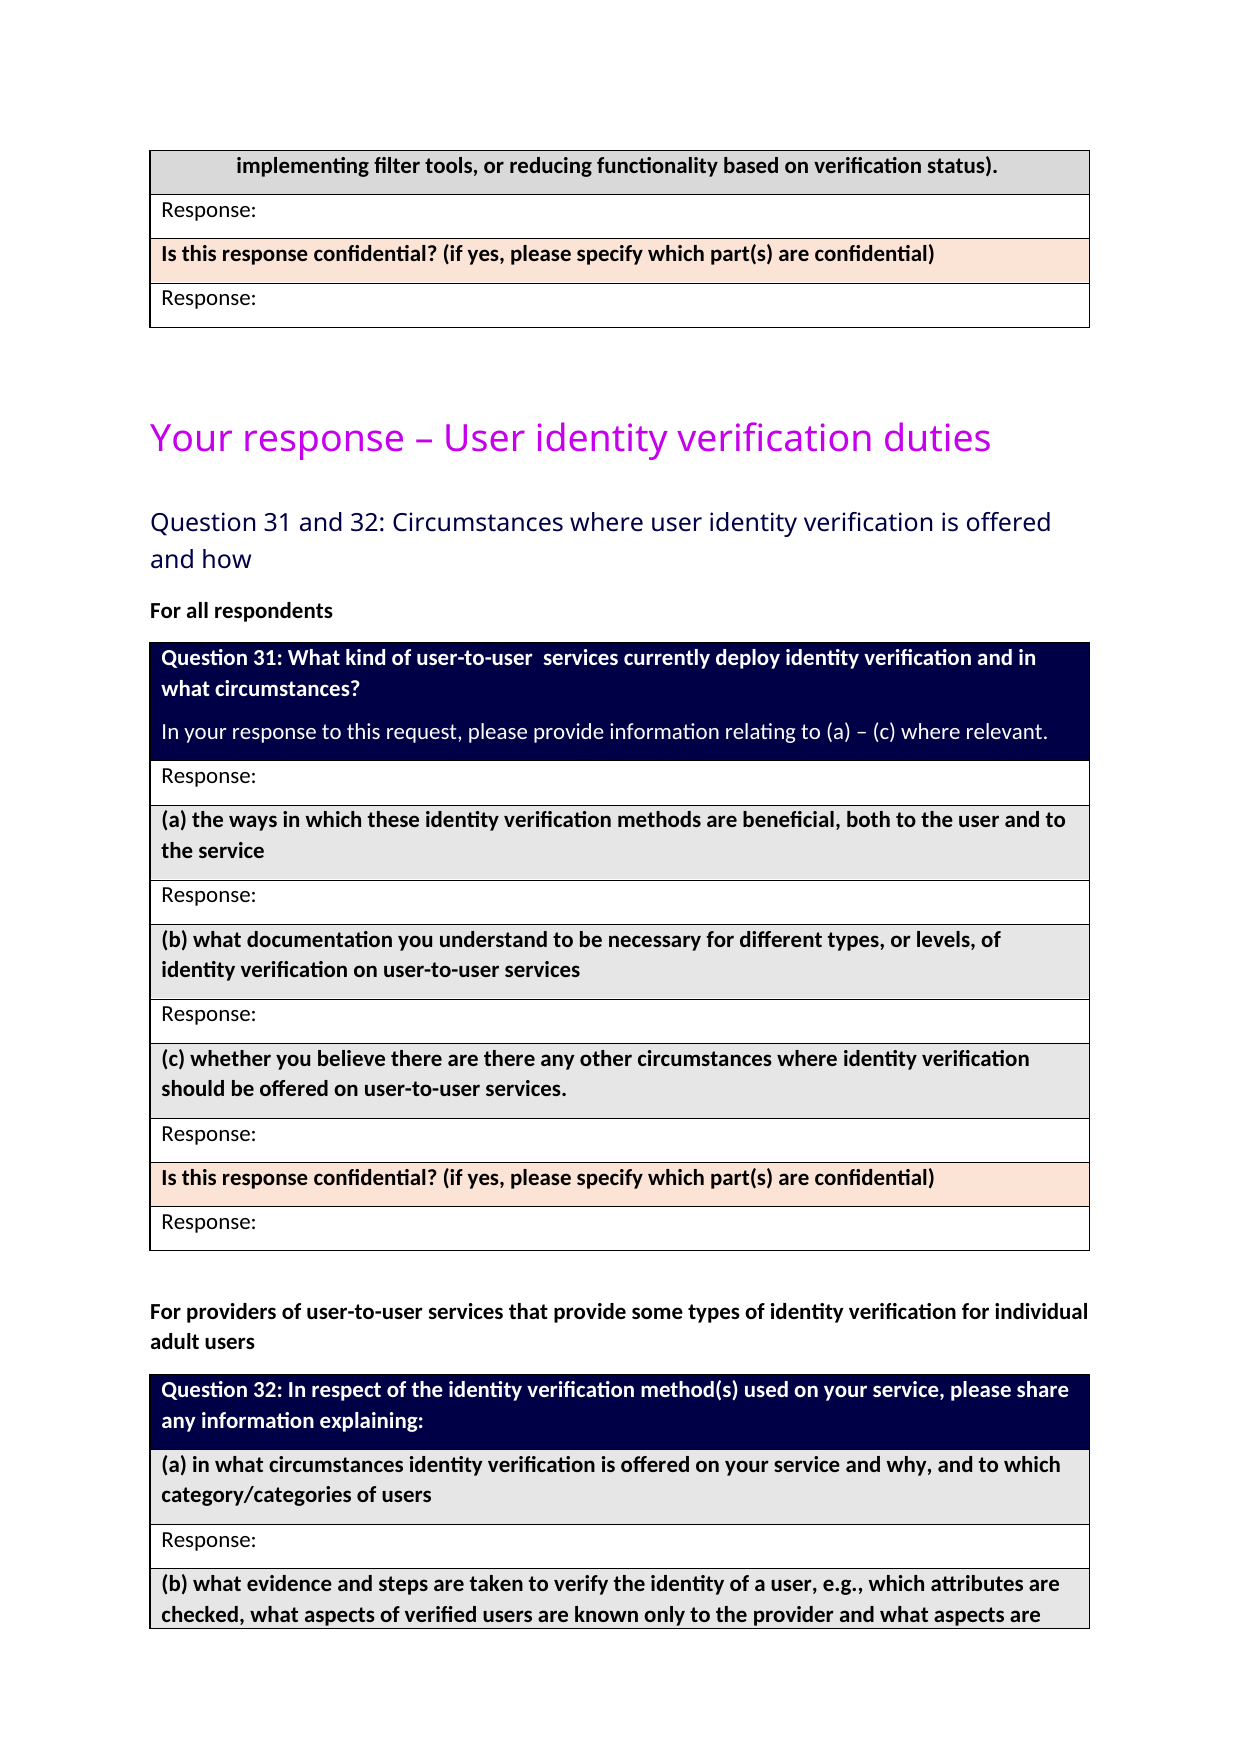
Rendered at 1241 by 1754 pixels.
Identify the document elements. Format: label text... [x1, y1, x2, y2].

table_cell Is this response confidential? (if yes, please specify which part(s) are confidential) [151, 1163, 1089, 1206]
table_cell Is this response confidential? (if yes, please specify which part(s) are confidential) [151, 239, 1089, 282]
text For all respondents [150, 596, 1090, 624]
table_cell (c) whether you believe there are there any other circumstances where identity verification should be offered on user-to-user services. [151, 1044, 1089, 1118]
table_cell (b) what evidence and steps are taken to verify the identity of a user, e.g., which attributes are checked, what aspects of verified users are known only to the provider and what aspects are [151, 1569, 1089, 1628]
table_cell Response: [151, 195, 1089, 238]
subtitle Question 31 and 32: Circumstances where user identity verification is offered and how [150, 504, 1090, 576]
table_cell Response: [151, 284, 1089, 327]
text For providers of user-to-user services that provide some types of identity verification for individual adult users [150, 1297, 1090, 1355]
table_cell Response: [151, 1000, 1089, 1043]
table_header Question 32: In respect of the identity verification method(s) used on your service, please share any information explaining: [151, 1375, 1089, 1449]
table_cell Response: [151, 881, 1089, 924]
table_cell implementing filter tools, or reducing functionality based on verification status). [151, 151, 1089, 194]
table_cell Response: [151, 1119, 1089, 1162]
table_cell Response: [151, 1207, 1089, 1250]
table_cell (b) what documentation you understand to be necessary for different types, or levels, of identity verification on user-to-user services [151, 925, 1089, 998]
table_cell Response: [151, 1525, 1089, 1568]
subtitle Your response – User identity verification duties [150, 412, 1090, 463]
table_cell (a) in what circumstances identity verification is offered on your service and why, and to which category/categories of users [151, 1450, 1089, 1524]
table_header Question 31: What kind of user-to-user services currently deploy identity verification and in what circumstances? In your response to this request, please provide information relating to (a) – (c) where relevant. [151, 643, 1089, 760]
table_cell (a) the ways in which these identity verification methods are beneficial, both to the user and to the service [151, 806, 1089, 879]
table_cell Response: [151, 761, 1089, 804]
